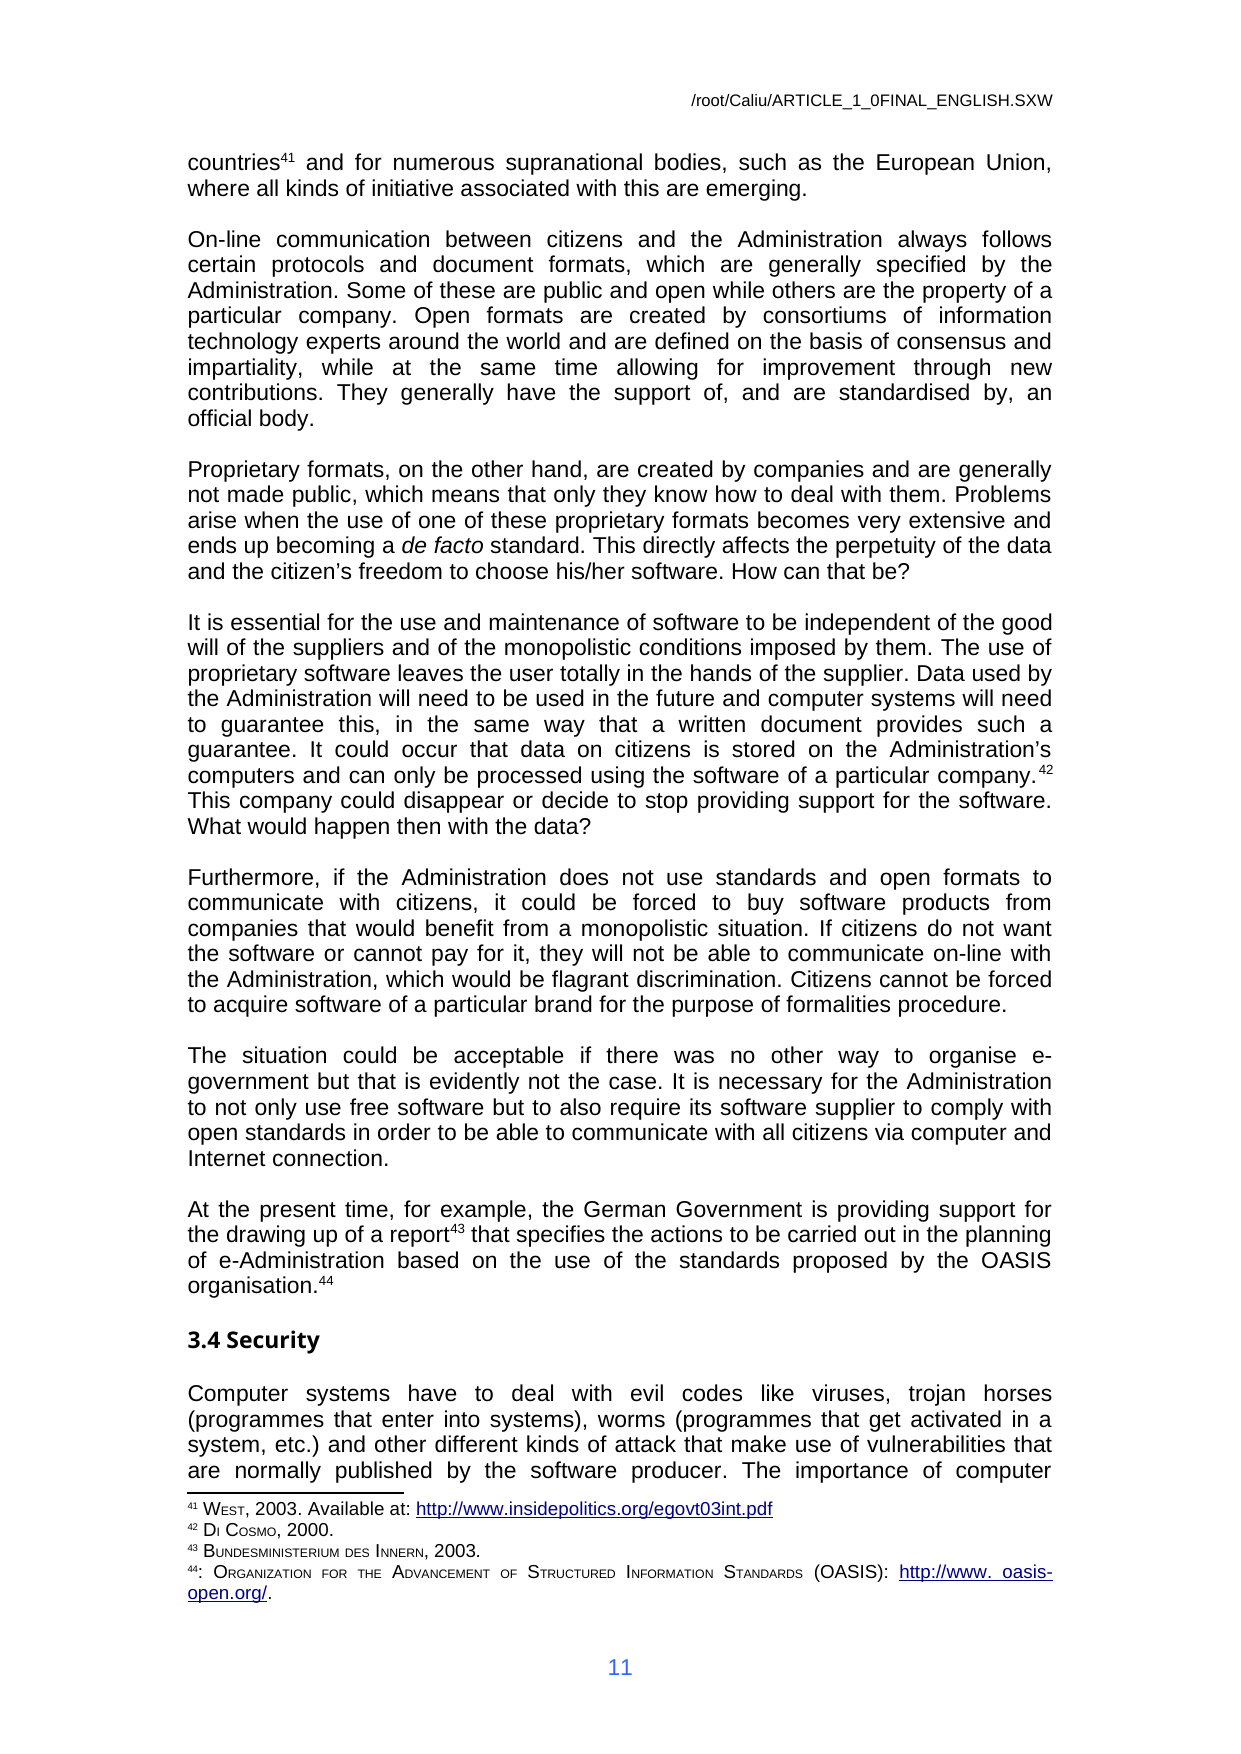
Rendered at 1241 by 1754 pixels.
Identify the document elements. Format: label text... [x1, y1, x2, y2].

text It is essential for the use and maintenance of software to be independent of the good will of the suppliers and of the monopolistic conditions imposed by them. The use of proprietary software leaves the user totally in the hands of the supplier. Data used by the Administration will need to be used in the future and computer systems will need to guarantee this, in the same way that a written document provides such a guarantee. It could occur that data on citizens is stored on the Administration’s computers and can only be processed using the software of a particular company. This company could disappear or decide to stop providing support for the software. What would happen then with the data? [187, 609, 1053, 839]
subtitle 3.4 Security [187, 1324, 1053, 1355]
text Bundesministerium des Innern, 2003. [187, 1541, 1053, 1562]
text Furthermore, if the Administration does not use standards and open formats to communicate with citizens, it could be forced to buy software products from companies that would benefit from a monopolistic situation. If citizens do not want the software or cannot pay for it, they will not be able to communicate on-line with the Administration, which would be flagrant discrimination. Citizens cannot be forced to acquire software of a particular brand for the purpose of formalities procedure. [187, 864, 1053, 1018]
text Computer systems have to deal with evil codes like viruses, trojan horses (programmes that enter into systems), worms (programmes that get activated in a system, etc.) and other different kinds of attack that make use of vulnerabilities that are normally published by the software producer. The importance of computer [187, 1381, 1053, 1483]
text : Organization for the Advancement of Structured Information Standards (OASIS): http://www. oasis-open.org/. [187, 1562, 1053, 1604]
text West, 2003. Available at: http://www.insidepolitics.org/egovt03int.pdf [187, 1499, 1053, 1520]
text Proprietary formats, on the other hand, are created by companies and are generally not made public, which means that only they know how to deal with them. Problems arise when the use of one of these proprietary formats becomes very extensive and ends up becoming a de facto standard. This directly affects the perpetuity of the data and the citizen’s freedom to choose his/her software. How can that be? [187, 456, 1053, 584]
text On-line communication between citizens and the Administration always follows certain protocols and document formats, which are generally specified by the Administration. Some of these are public and open while others are the property of a particular company. Open formats are created by consortiums of information technology experts around the world and are defined on the basis of consensus and impartiality, while at the same time allowing for improvement through new contributions. They generally have the support of, and are standardised by, an official body. [187, 227, 1053, 431]
text Di Cosmo, 2000. [187, 1520, 1053, 1541]
text The situation could be acceptable if there was no other way to organise e-government but that is evidently not the case. It is necessary for the Administration to not only use free software but to also require its software supplier to comply with open standards in order to be able to communicate with all citizens via computer and Internet connection. [187, 1043, 1053, 1171]
text At the present time, for example, the German Government is providing support for the drawing up of a report that specifies the actions to be carried out in the planning of e-Administration based on the use of the standards proposed by the OASIS organisation. [187, 1196, 1053, 1298]
text In the age of the Internet and the information technologies, public administration cannot get left behind and it must offer e-Government services that facilitate inquiries and make on-line processing easy. e-Government is already top priority in many countries and for numerous supranational bodies, such as the European Union, where all kinds of initiative associated with this are emerging. [187, 150, 1053, 201]
